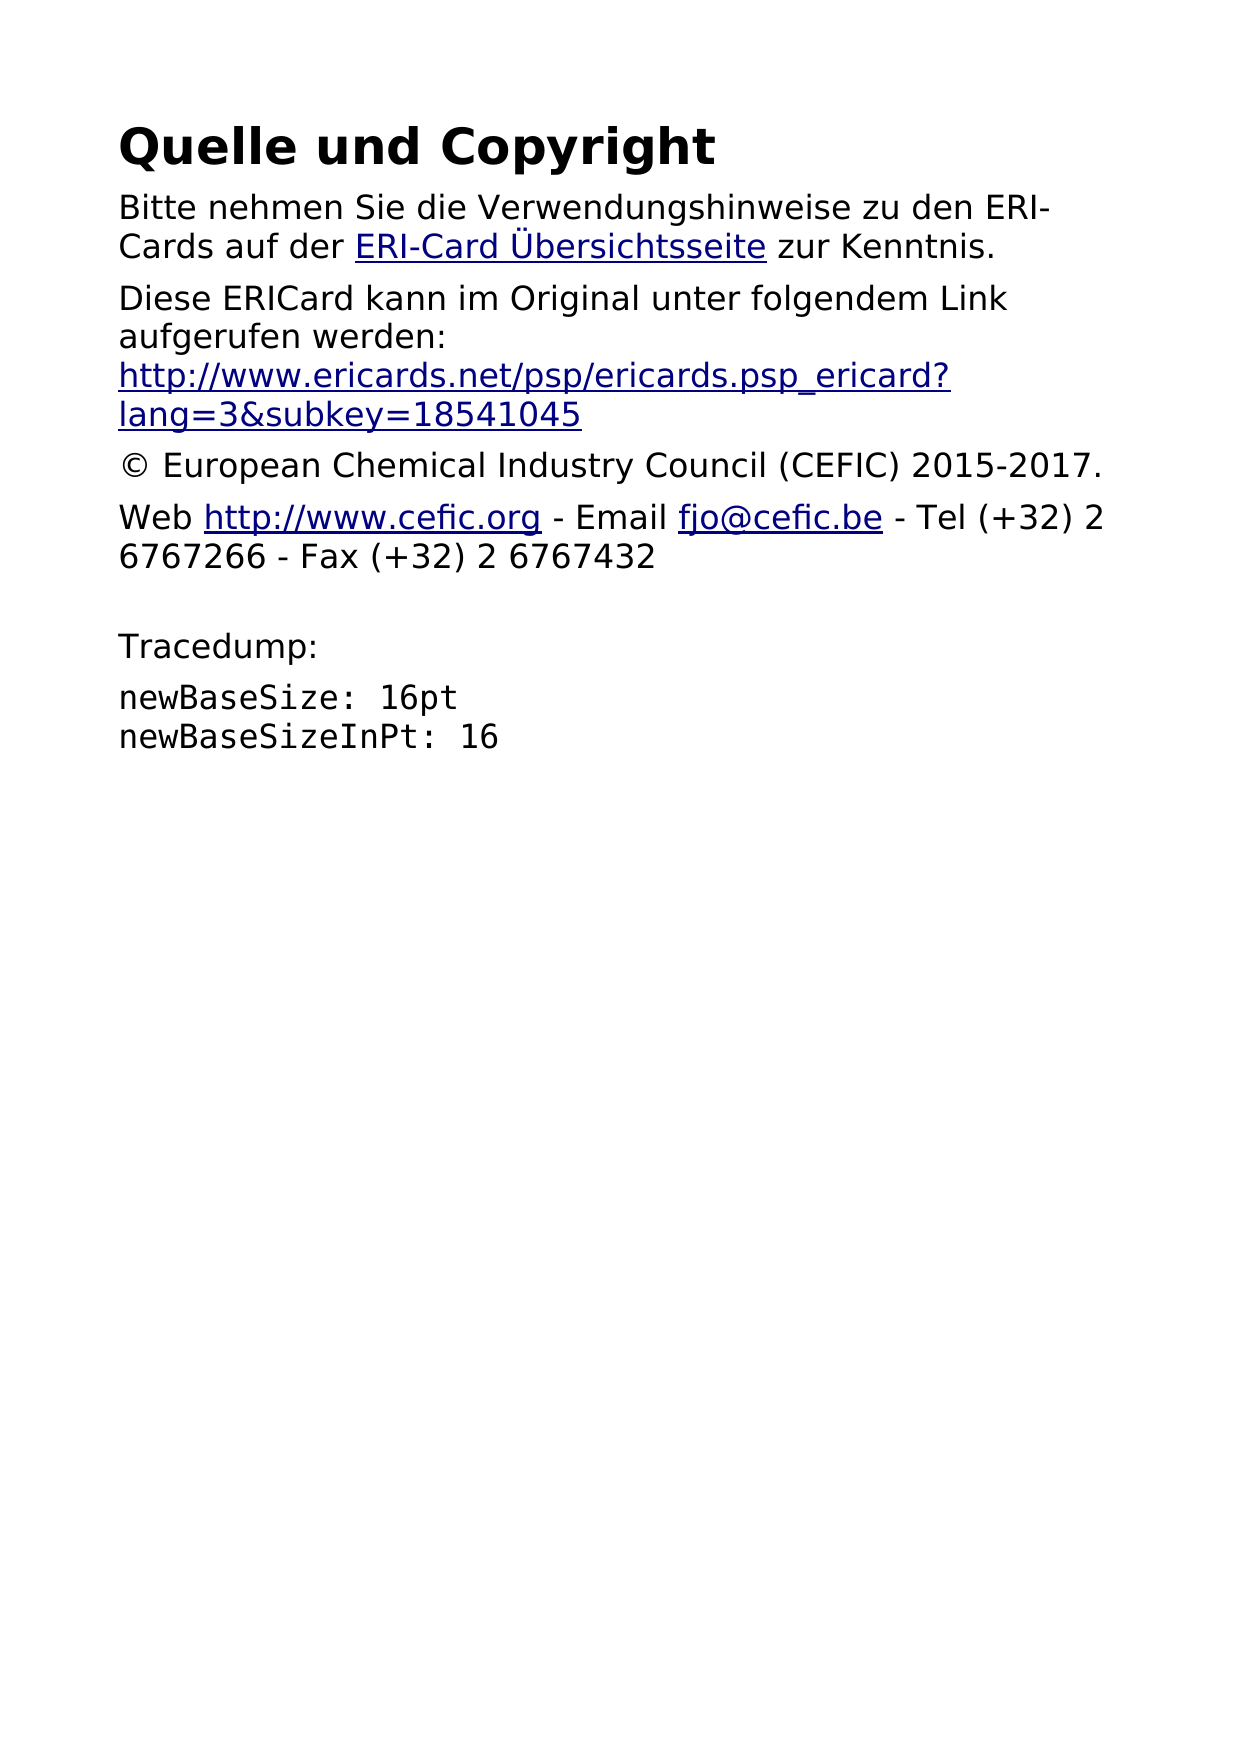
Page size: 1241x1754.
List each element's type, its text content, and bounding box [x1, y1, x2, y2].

text newBaseSize: 16pt newBaseSizeInPt: 16 [118, 679, 1122, 756]
text © European Chemical Industry Council (CEFIC) 2015-2017. [118, 447, 1122, 486]
text Bitte nehmen Sie die Verwendungshinweise zu den ERI-Cards auf der ERI-Card Übersichtsseite zur Kenntnis. [118, 189, 1122, 267]
text Web http://www.cefic.org - Email fjo@cefic.be - Tel (+32) 2 6767266 - Fax (+32) 2 6767432 [118, 498, 1122, 576]
text Tracedump: [118, 588, 1122, 666]
text Diese ERICard kann im Original unter folgendem Link aufgerufen werden: http://www.ericards.net/psp/ericards.psp_ericard?lang=3&subkey=18541045 [118, 279, 1122, 434]
subtitle Quelle und Copyright [118, 118, 1122, 176]
